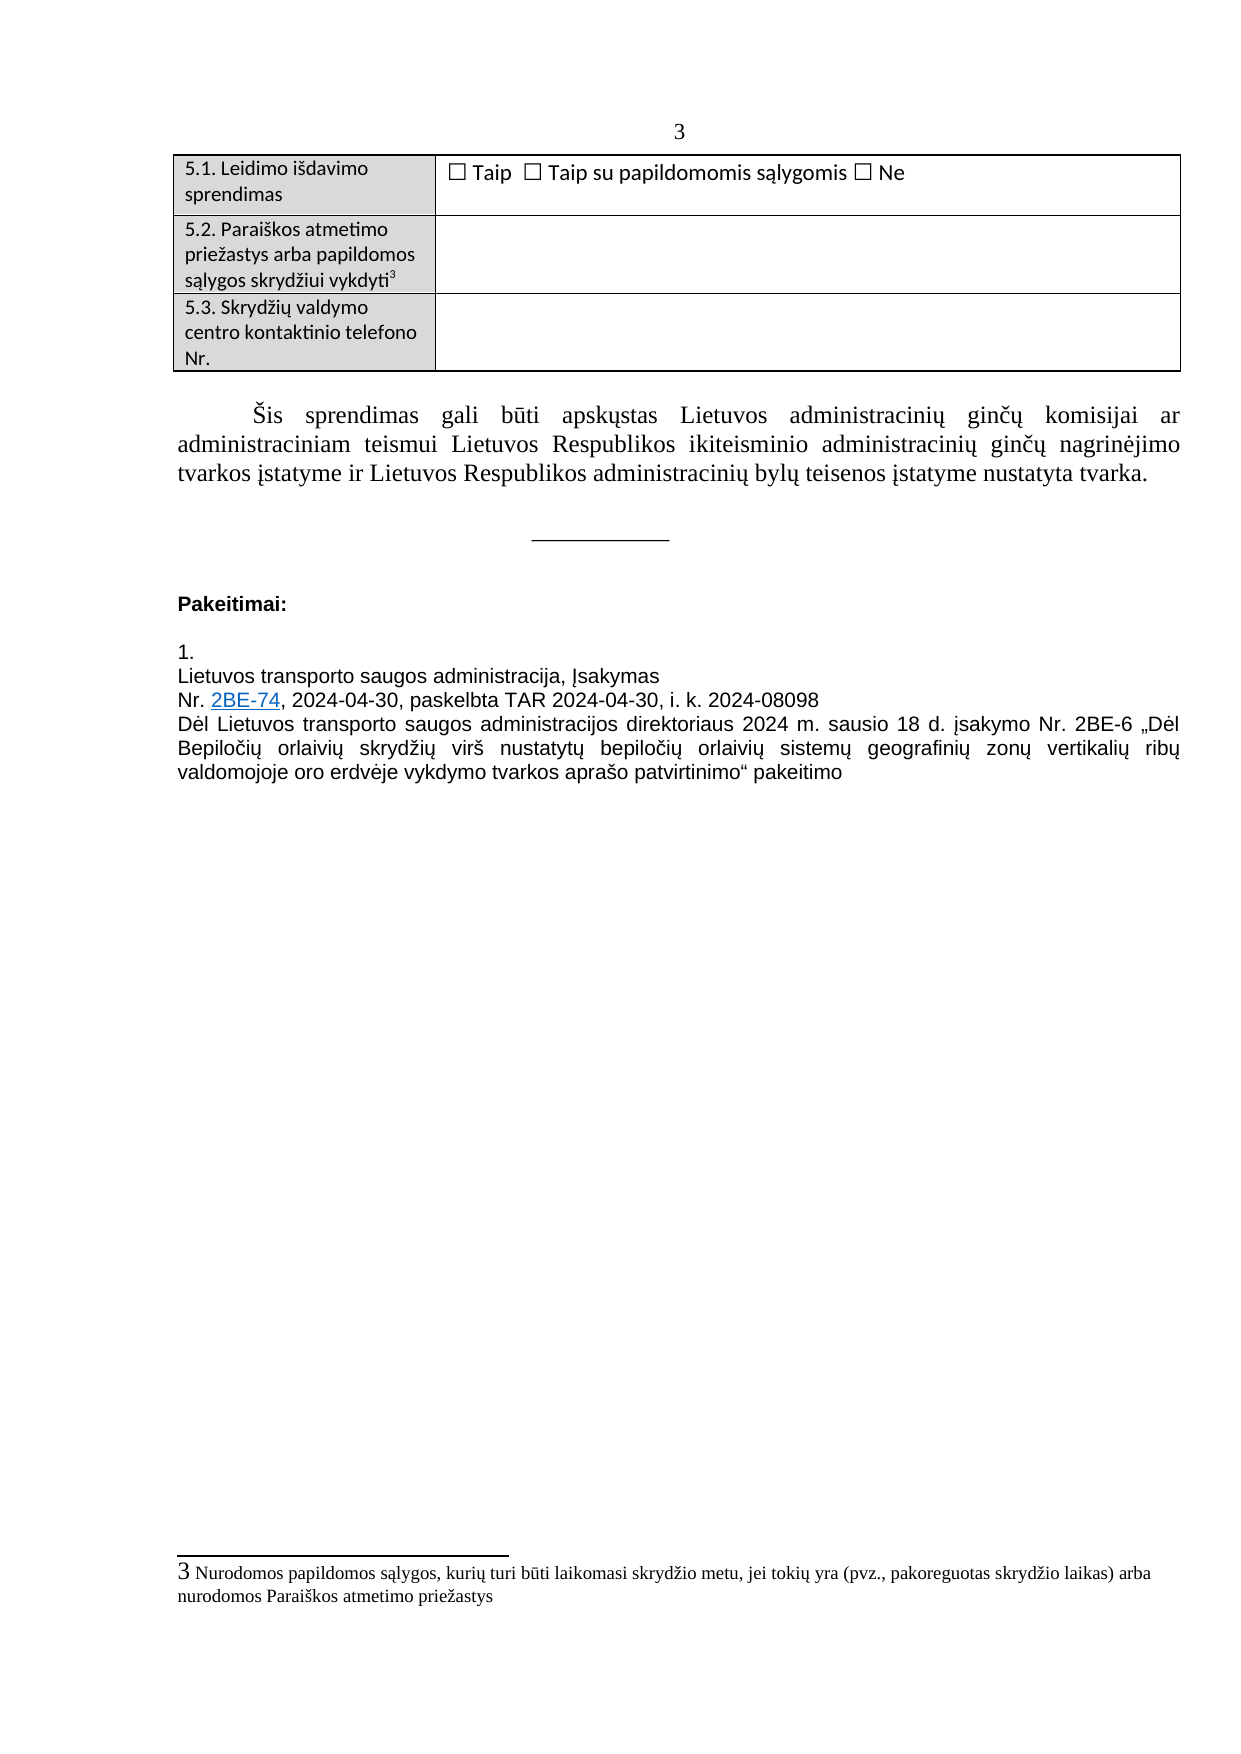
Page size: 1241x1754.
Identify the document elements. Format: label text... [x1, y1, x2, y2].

text 1. [177, 640, 1181, 664]
text Nr. 2BE-74, 2024-04-30, paskelbta TAR 2024-04-30, i. k. 2024-08098 [177, 688, 1181, 712]
text Dėl Lietuvos transporto saugos administracijos direktoriaus 2024 m. sausio 18 d. įsakymo Nr. 2BE-6 „Dėl Bepiločių orlaivių skrydžių virš nustatytų bepiločių orlaivių sistemų geografinių zonų vertikalių ribų valdomojoje oro erdvėje vykdymo tvarkos aprašo patvirtinimo“ pakeitimo [177, 712, 1181, 784]
text Lietuvos transporto saugos administracija, Įsakymas [177, 664, 1181, 688]
table_cell 5.3. Skrydžių valdymo centro kontaktinio telefono Nr. [174, 294, 435, 370]
table_cell 5.1. Leidimo išdavimo sprendimas [174, 156, 435, 214]
text Pakeitimai: [177, 592, 1181, 616]
table_cell [436, 294, 1180, 370]
text Šis sprendimas gali būti apskųstas Lietuvos administracinių ginčų komisijai ar administraciniam teismui Lietuvos Respublikos ikiteisminio administracinių ginčų nagrinėjimo tvarkos įstatyme ir Lietuvos Respublikos administracinių bylų teisenos įstatyme nustatyta tvarka. [177, 401, 1181, 487]
table_cell 5.2. Paraiškos atmetimo priežastys arba papildomos sąlygos skrydžiui vykdyti [174, 216, 435, 292]
table_cell [436, 216, 1180, 292]
table_cell ☐ Taip ☐ Taip su papildomomis sąlygomis ☐ Ne [436, 156, 1180, 214]
text ___________ [177, 516, 1181, 544]
